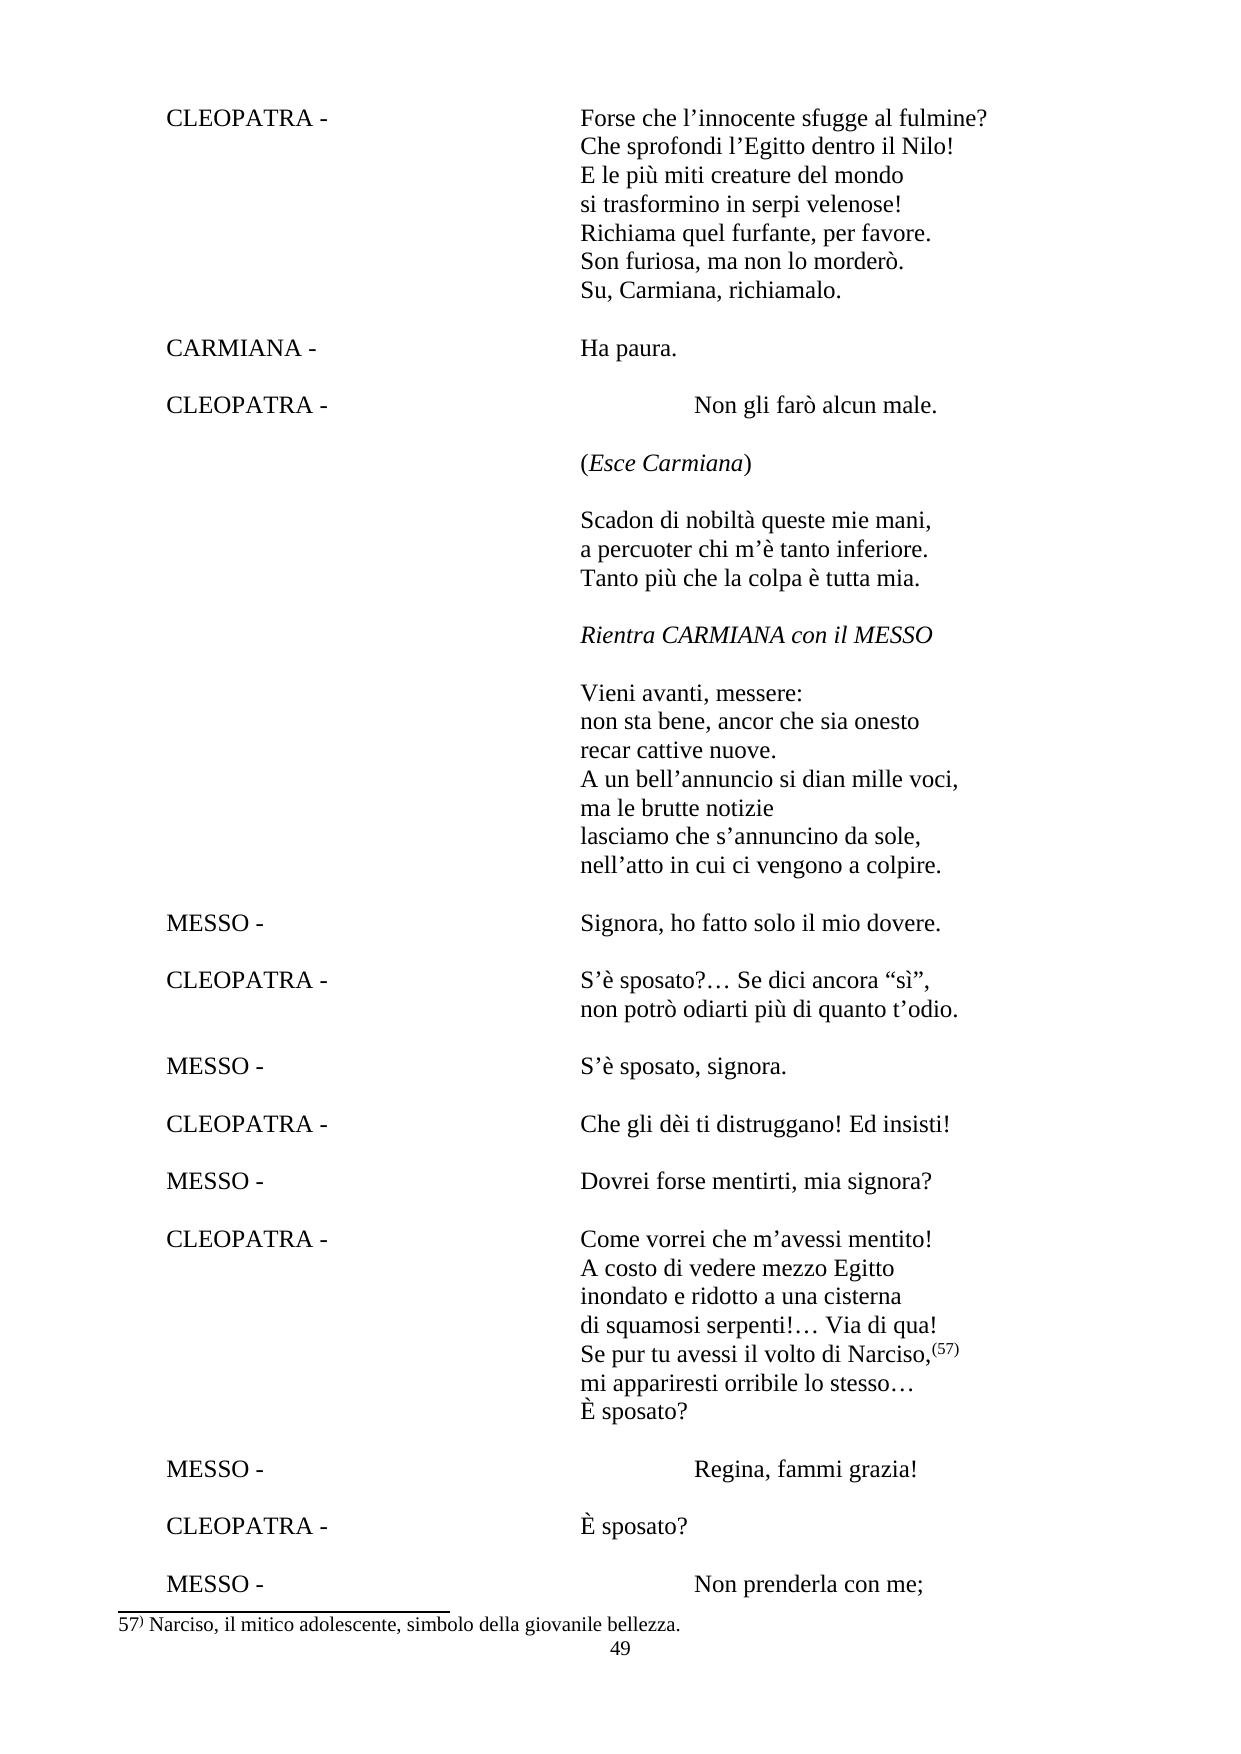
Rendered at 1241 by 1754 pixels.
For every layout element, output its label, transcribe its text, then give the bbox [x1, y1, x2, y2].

table_cell Rientra CARMIANA con il MESSO [573, 620, 1082, 678]
table_cell Dovrei forse mentirti, mia signora? [573, 1166, 1082, 1224]
table_cell CLEOPATRA - [159, 1224, 573, 1454]
table_cell Forse che l’innocente sfugge al fulmine? Che sprofondi l’Egitto dentro il Nilo! E le più miti creature del mondo si trasformino in serpi velenose! Richiama quel furfante, per favore. Son furiosa, ma non lo morderò. Su, Carmiana, richiamalo. [573, 103, 1082, 333]
table_cell MESSO - [159, 908, 573, 965]
table_cell Che gli dèi ti distruggano! Ed insisti! [573, 1109, 1082, 1166]
table_cell [159, 448, 573, 505]
table_cell [159, 74, 573, 103]
table_cell Scadon di nobiltà queste mie mani, a percuoter chi m’è tanto inferiore. Tanto più che la colpa è tutta mia. [573, 505, 1082, 620]
table_cell S’è sposato, signora. [573, 1051, 1082, 1109]
table_cell Signora, ho fatto solo il mio dovere. [573, 908, 1082, 965]
table_cell S’è sposato?… Se dici ancora “sì”, non potrò odiarti più di quanto t’odio. [573, 965, 1082, 1051]
table_cell Non prenderla con me; [573, 1569, 1082, 1598]
table_cell Come vorrei che m’avessi mentito! A costo di vedere mezzo Egitto inondato e ridotto a una cisterna di squamosi serpenti!… Via di qua! Se pur tu avessi il volto di Narciso,() mi appariresti orribile lo stesso… È sposato? [573, 1224, 1082, 1454]
table_cell [573, 74, 1082, 103]
table_cell CLEOPATRA - [159, 965, 573, 1051]
table_cell [159, 620, 573, 678]
table_cell [159, 678, 573, 908]
table_cell [159, 505, 573, 620]
table_cell (Esce Carmiana) [573, 448, 1082, 505]
table_cell Non gli farò alcun male. [573, 390, 1082, 448]
table_cell MESSO - [159, 1166, 573, 1224]
table_cell MESSO - [159, 1454, 573, 1511]
table_cell Vieni avanti, messere: non sta bene, ancor che sia onesto recar cattive nuove. A un bell’annuncio si dian mille voci, ma le brutte notizie lasciamo che s’annuncino da sole, nell’atto in cui ci vengono a colpire. [573, 678, 1082, 908]
table_cell CLEOPATRA - [159, 1511, 573, 1569]
table_cell CLEOPATRA - [159, 390, 573, 448]
table_cell Ha paura. [573, 333, 1082, 390]
table_cell CLEOPATRA - [159, 103, 573, 333]
table_cell CLEOPATRA - [159, 1109, 573, 1166]
table_cell CARMIANA - [159, 333, 573, 390]
table_cell È sposato? [573, 1511, 1082, 1569]
table_cell MESSO - [159, 1051, 573, 1109]
table_cell MESSO - [159, 1569, 573, 1598]
table_cell Regina, fammi grazia! [573, 1454, 1082, 1511]
